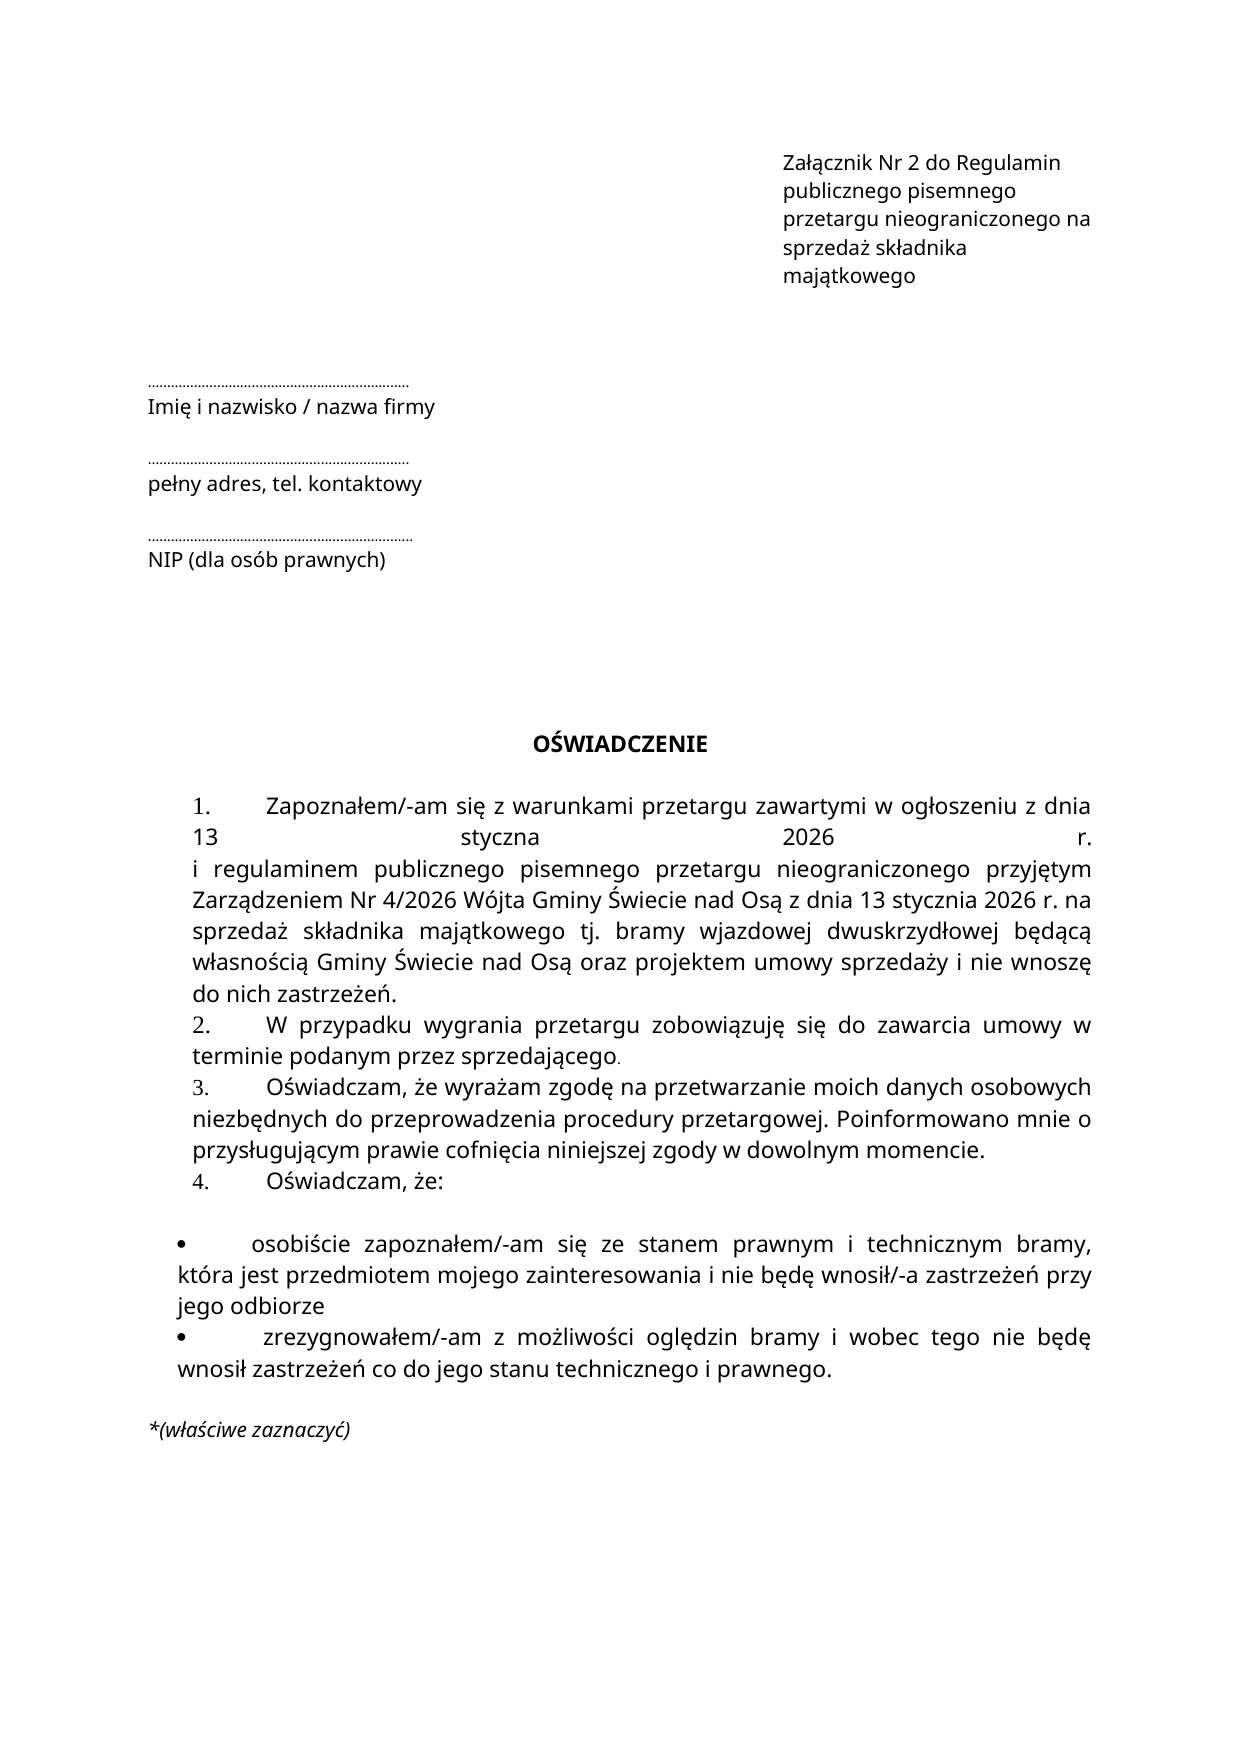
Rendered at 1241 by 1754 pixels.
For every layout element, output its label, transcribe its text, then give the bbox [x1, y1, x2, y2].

list Oświadczam, że: [192, 1165, 1093, 1196]
text OŚWIADCZENIE [148, 727, 1093, 759]
list W przypadku wygrania przetargu zobowiązuję się do zawarcia umowy w terminie podanym przez sprzedającego. [192, 1009, 1093, 1071]
text ………………………………….…………………..….. [148, 372, 1093, 392]
list Zapoznałem/-am się z warunkami przetargu zawartymi w ogłoszeniu z dnia 13 styczna 2026 r. i regulaminem publicznego pisemnego przetargu nieograniczonego przyjętym Zarządzeniem Nr 4/2026 Wójta Gminy Świecie nad Osą z dnia 13 stycznia 2026 r. na sprzedaż składnika majątkowego tj. bramy wjazdowej dwuskrzydłowej będącą własnością Gminy Świecie nad Osą oraz projektem umowy sprzedaży i nie wnoszę do nich zastrzeżeń. [192, 790, 1093, 1009]
text …………………………………………….………..….. [148, 449, 1093, 469]
text Załącznik Nr 2 do Regulamin publicznego pisemnego przetargu nieograniczonego na sprzedaż składnika majątkowego [783, 148, 1093, 290]
text NIP (dla osób prawnych) [148, 546, 1093, 574]
text Imię i nazwisko / nazwa firmy [148, 392, 1093, 421]
list Oświadczam, że wyrażam zgodę na przetwarzanie moich danych osobowych niezbędnych do przeprowadzenia procedury przetargowej. Poinformowano mnie o przysługującym prawie cofnięcia niniejszej zgody w dowolnym momencie. [192, 1071, 1093, 1165]
list zrezygnowałem/-am z możliwości oględzin bramy i wobec tego nie będę wnosił zastrzeżeń co do jego stanu technicznego i prawnego. [177, 1321, 1093, 1384]
text pełny adres, tel. kontaktowy [148, 469, 1093, 497]
list osobiście zapoznałem/-am się ze stanem prawnym i technicznym bramy, która jest przedmiotem mojego zainteresowania i nie będę wnosił/-a zastrzeżeń przy jego odbiorze [177, 1227, 1093, 1321]
text *(właściwe zaznaczyć) [148, 1415, 1093, 1443]
text ……………………………………..………………..….. [148, 526, 1093, 546]
